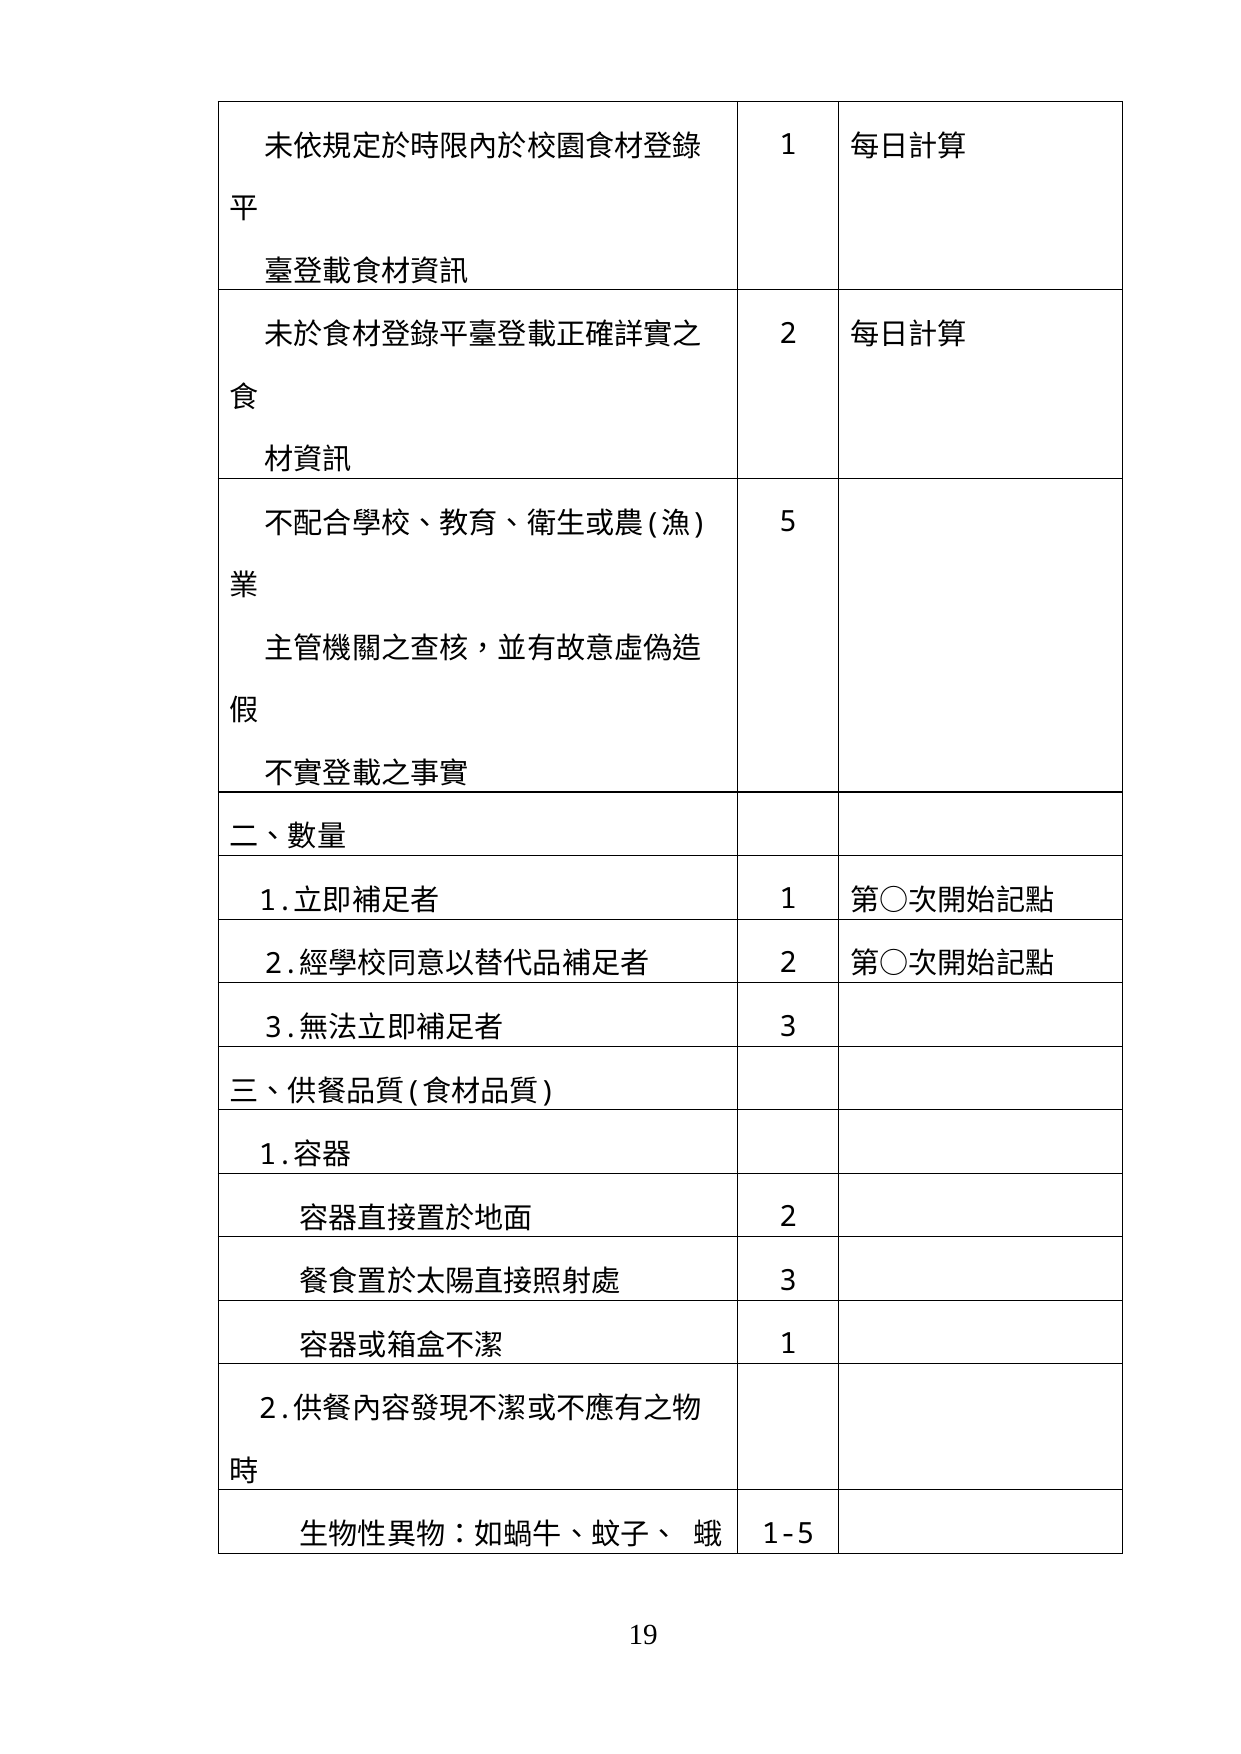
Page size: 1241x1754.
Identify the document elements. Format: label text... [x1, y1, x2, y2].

table_cell 3 [738, 1237, 838, 1300]
table_cell [738, 1364, 838, 1489]
table_cell 1 [738, 102, 838, 289]
table_cell [839, 1301, 1122, 1363]
table_cell 容器直接置於地面 [219, 1174, 737, 1236]
table_cell [839, 1237, 1122, 1300]
table_cell [839, 793, 1122, 855]
table_cell 1 [738, 856, 838, 918]
table_cell 1-5 [738, 1490, 838, 1553]
table_cell 1 [738, 1301, 838, 1363]
table_cell 第○次開始記點 [839, 920, 1122, 982]
table_cell 容器或箱盒不潔 [219, 1301, 737, 1363]
table_cell [839, 1174, 1122, 1236]
table_cell 3 [738, 983, 838, 1046]
table_cell 第○次開始記點 [839, 856, 1122, 918]
table_cell 每日計算 [839, 290, 1122, 478]
table_cell [839, 983, 1122, 1046]
table_cell 3.無法立即補足者 [219, 983, 737, 1046]
table_cell [839, 1364, 1122, 1489]
table_cell [738, 1110, 838, 1173]
table_cell 2.供餐內容發現不潔或不應有之物時 [219, 1364, 737, 1489]
table_cell 不配合學校、教育、衛生或農(漁)業 主管機關之查核，並有故意虛偽造假 不實登載之事實 [219, 479, 737, 791]
table_cell 未於食材登錄平臺登載正確詳實之食 材資訊 [219, 290, 737, 478]
table_cell 2 [738, 1174, 838, 1236]
table_cell 生物性異物：如蝸牛、蚊子、 蛾 [219, 1490, 737, 1553]
table_cell [839, 1490, 1122, 1553]
table_cell [839, 479, 1122, 791]
table_cell [839, 1110, 1122, 1173]
table_cell 1.容器 [219, 1110, 737, 1173]
table_cell 1.立即補足者 [219, 856, 737, 918]
table_cell 2 [738, 290, 838, 478]
table_cell 每日計算 [839, 102, 1122, 289]
table_cell [738, 1047, 838, 1109]
table_cell 2.經學校同意以替代品補足者 [219, 920, 737, 982]
table_cell [738, 793, 838, 855]
table_cell 5 [738, 479, 838, 791]
table_cell [839, 1047, 1122, 1109]
table_cell 三、供餐品質(食材品質) [219, 1047, 737, 1109]
table_cell 未依規定於時限內於校園食材登錄平 臺登載食材資訊 [219, 102, 737, 289]
table_cell 2 [738, 920, 838, 982]
table_cell 二、數量 [219, 793, 737, 855]
table_cell 餐食置於太陽直接照射處 [219, 1237, 737, 1300]
